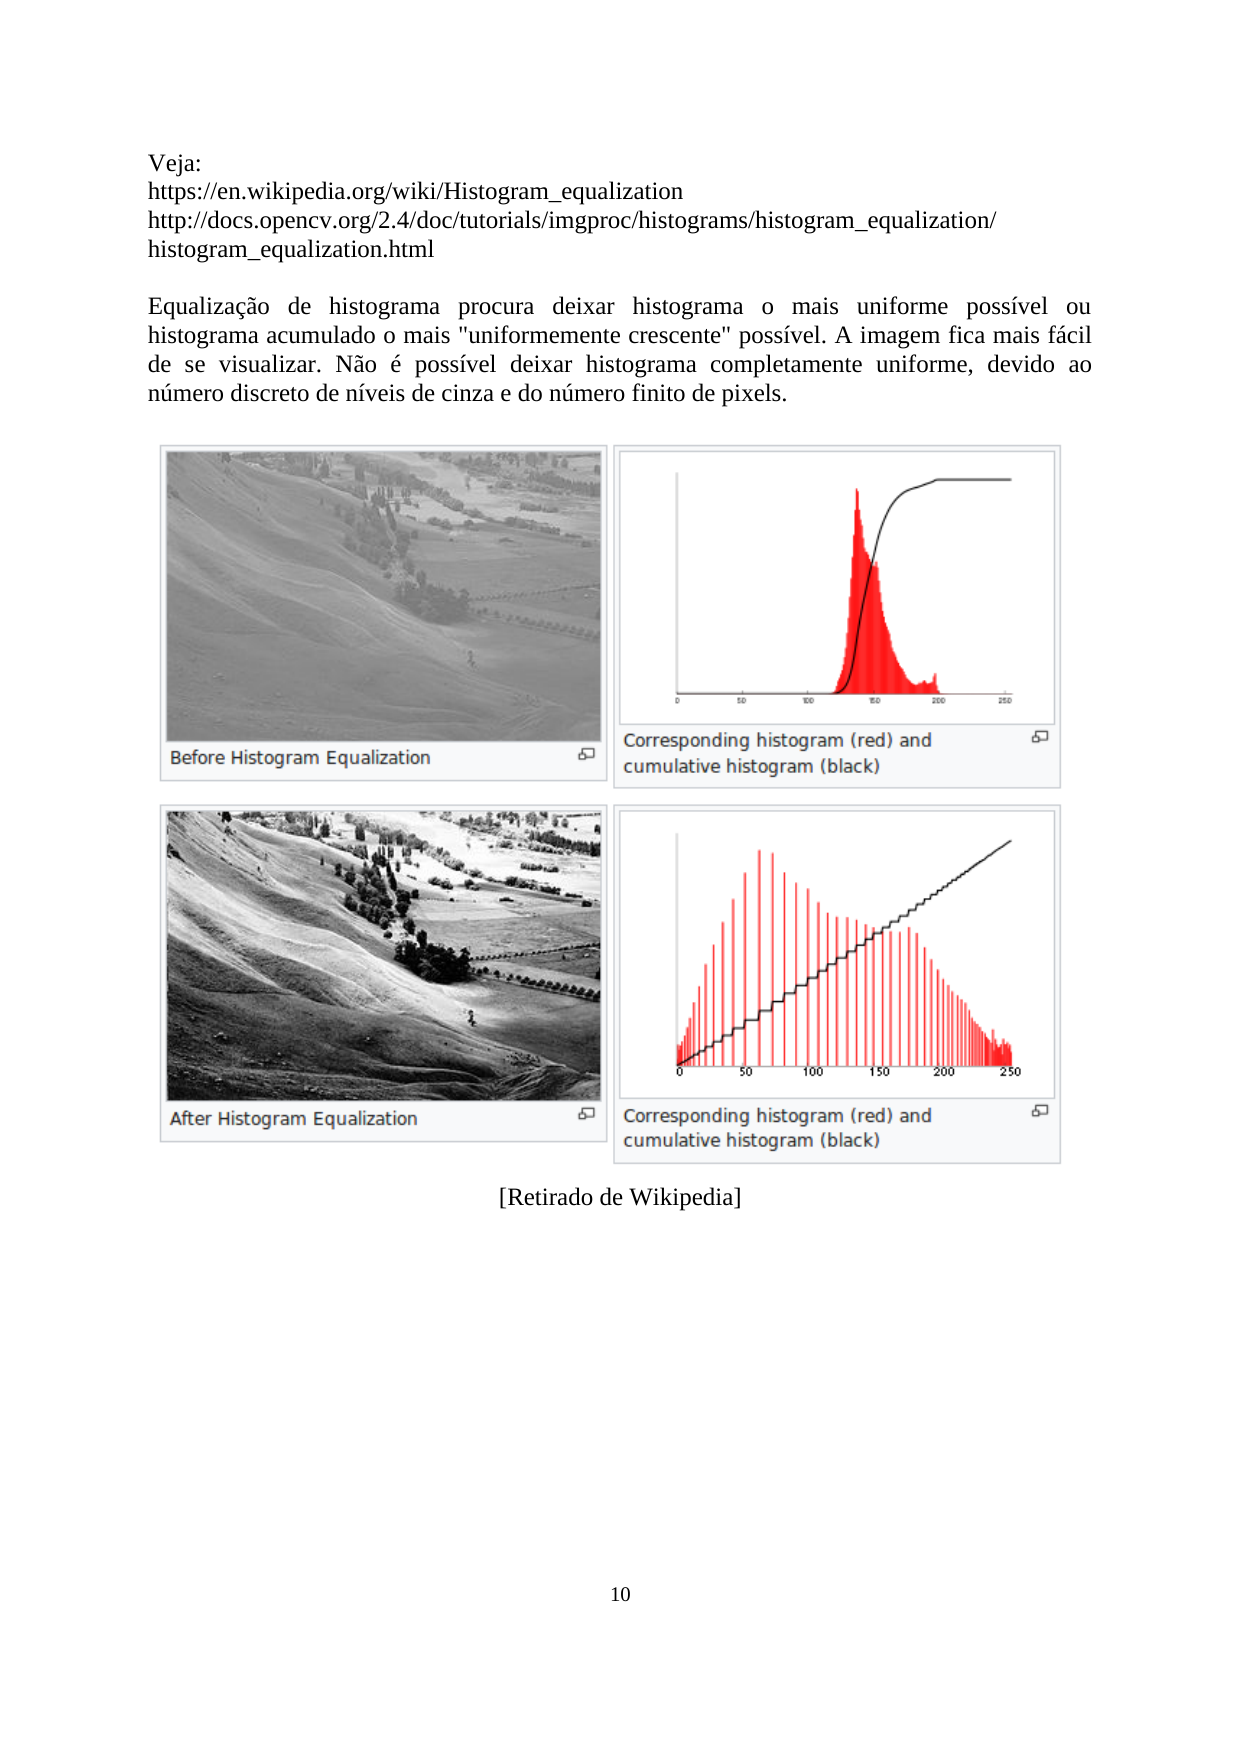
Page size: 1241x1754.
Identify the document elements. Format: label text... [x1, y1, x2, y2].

text [Retirado de Wikipedia] [148, 1183, 1092, 1211]
text https://en.wikipedia.org/wiki/Histogram_equalization [148, 176, 1092, 205]
text http://docs.opencv.org/2.4/doc/tutorials/imgproc/histograms/histogram_equalization/histogram_equalization.html [148, 205, 1092, 263]
text Veja: [148, 148, 1092, 176]
text Equalização de histograma procura deixar histograma o mais uniforme possível ou histograma acumulado o mais "uniformemente crescente" possível. A imagem fica mais fácil de se visualizar. Não é possível deixar histograma completamente uniforme, devido ao número discreto de níveis de cinza e do número finito de pixels. [148, 291, 1092, 406]
picture [147, 435, 1093, 1183]
